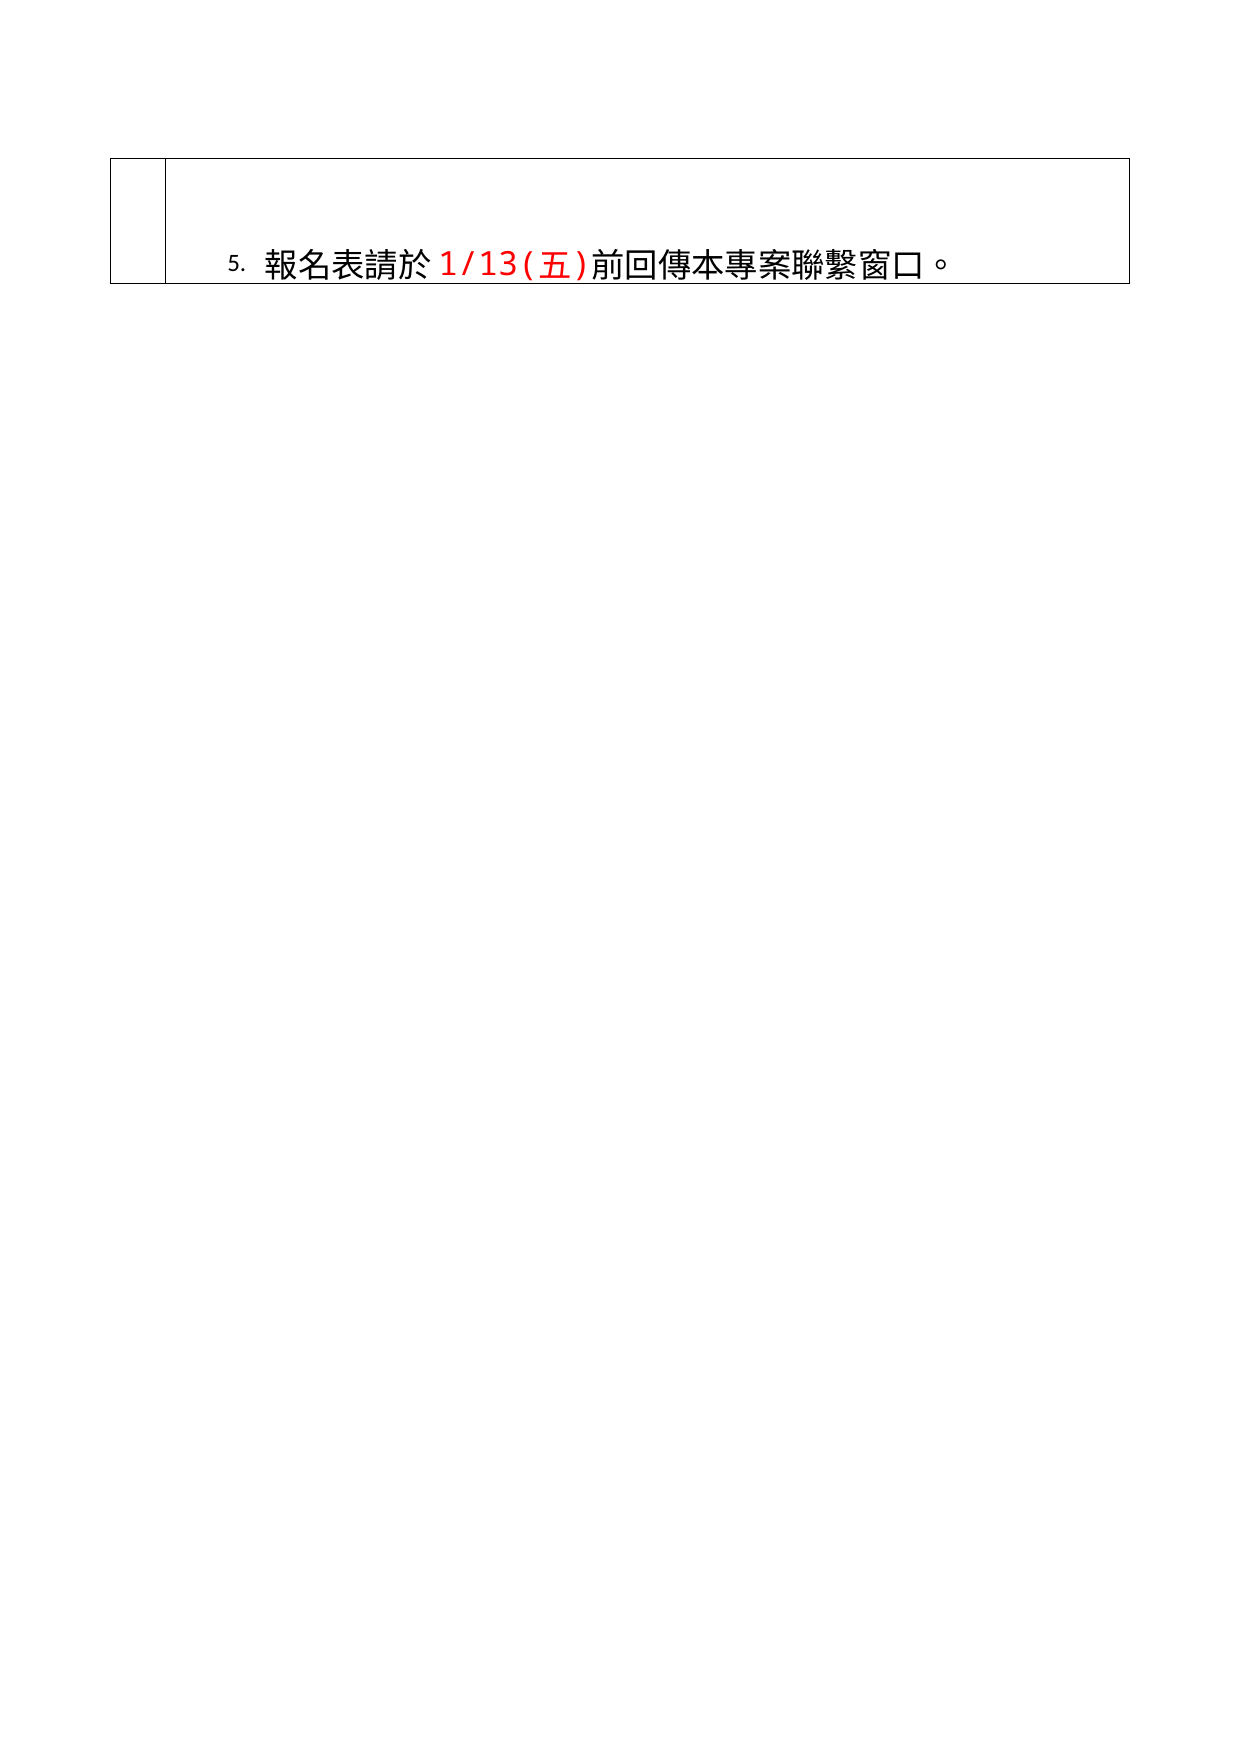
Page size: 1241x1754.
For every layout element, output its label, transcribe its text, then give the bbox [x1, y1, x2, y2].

table_cell [111, 159, 165, 283]
table_cell 請註明106/1/22（日）晚上之分組討論，選擇參與何組討論，A組為行政組；B組為教學組（限參與本專案的學校勾選）。 住宿：本次研習之房型限定為雙人房。 差旅：本計畫只提供各校３人由師大支付差旅費；可以自費方式與會。 同房者：如未指定同房者，由本專案自行安排同房者。 報名表請於1/13(五)前回傳本專案聯繫窗口。 [166, 159, 1129, 283]
